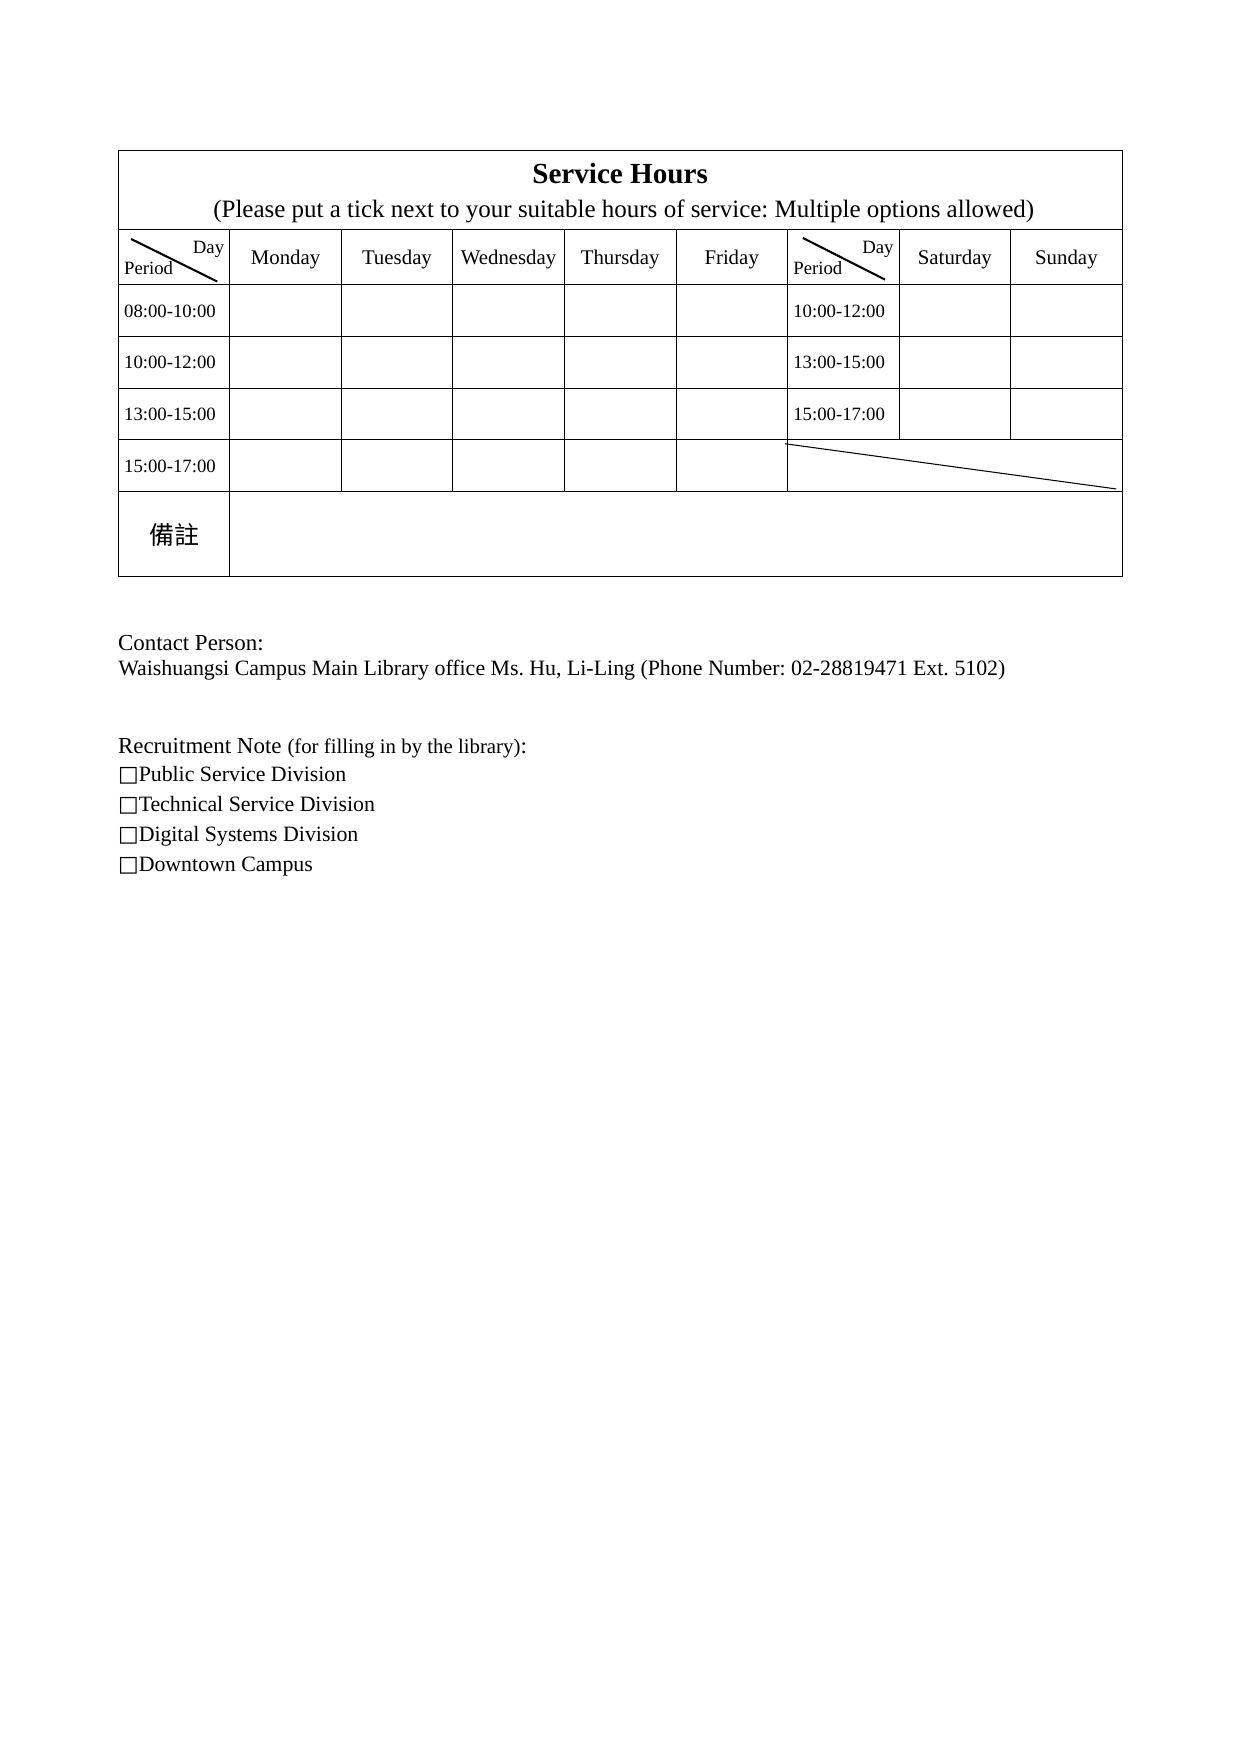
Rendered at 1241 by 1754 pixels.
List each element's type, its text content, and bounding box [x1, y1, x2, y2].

table_cell [1011, 389, 1122, 439]
table_cell [677, 337, 787, 388]
table_cell [342, 440, 452, 491]
table_cell [788, 440, 1122, 491]
table_cell Tuesday [342, 230, 452, 284]
table_cell Sunday [1011, 230, 1122, 284]
table_cell 10:00-12:00 [788, 285, 899, 336]
text Contact Person: [118, 629, 1122, 655]
table_cell [453, 440, 564, 491]
text Waishuangsi Campus Main Library office Ms. Hu, Li-Ling (Phone Number: 02-28819471 Ext. 5102) [118, 655, 1122, 681]
table_cell [342, 285, 452, 336]
table_cell 10:00-12:00 [119, 337, 229, 388]
table_cell Friday [677, 230, 787, 284]
table_cell [677, 389, 787, 439]
table_cell 15:00-17:00 [119, 440, 229, 491]
table_cell [230, 492, 1122, 576]
table_cell [342, 337, 452, 388]
text □Downtown Campus [118, 848, 1122, 878]
table_cell [453, 337, 564, 388]
text □Digital Systems Division [118, 818, 1122, 848]
table_cell [230, 337, 341, 388]
table_cell [900, 389, 1010, 439]
table_cell [565, 337, 676, 388]
table_cell 08:00-10:00 [119, 285, 229, 336]
table_cell Wednesday [453, 230, 564, 284]
table_cell [565, 440, 676, 491]
table_cell [453, 285, 564, 336]
table_cell Day Period [788, 230, 899, 284]
table_cell [677, 440, 787, 491]
table_cell Saturday [900, 230, 1010, 284]
table_cell [230, 285, 341, 336]
table_cell 備註 [119, 492, 229, 576]
table_cell Thursday [565, 230, 676, 284]
table_cell [230, 440, 341, 491]
table_cell Day Period [119, 230, 229, 284]
table_cell [900, 285, 1010, 336]
text □Public Service Division [118, 758, 1122, 788]
table_cell 13:00-15:00 [119, 389, 229, 439]
table_cell [1011, 337, 1122, 388]
table_cell 13:00-15:00 [788, 337, 899, 388]
table_cell [900, 337, 1010, 388]
table_cell [565, 285, 676, 336]
table_cell [565, 389, 676, 439]
text Recruitment Note (for filling in by the library): [118, 732, 1122, 758]
text □Technical Service Division [118, 788, 1122, 818]
table_cell 15:00-17:00 [788, 389, 899, 439]
table_cell [677, 285, 787, 336]
table_cell [342, 389, 452, 439]
table_cell [453, 389, 564, 439]
table_cell [230, 389, 341, 439]
table_header Service Hours (Please put a tick next to your suitable hours of service: Multiple options allowed) [119, 151, 1122, 229]
table_cell [1011, 285, 1122, 336]
table_cell Monday [230, 230, 341, 284]
